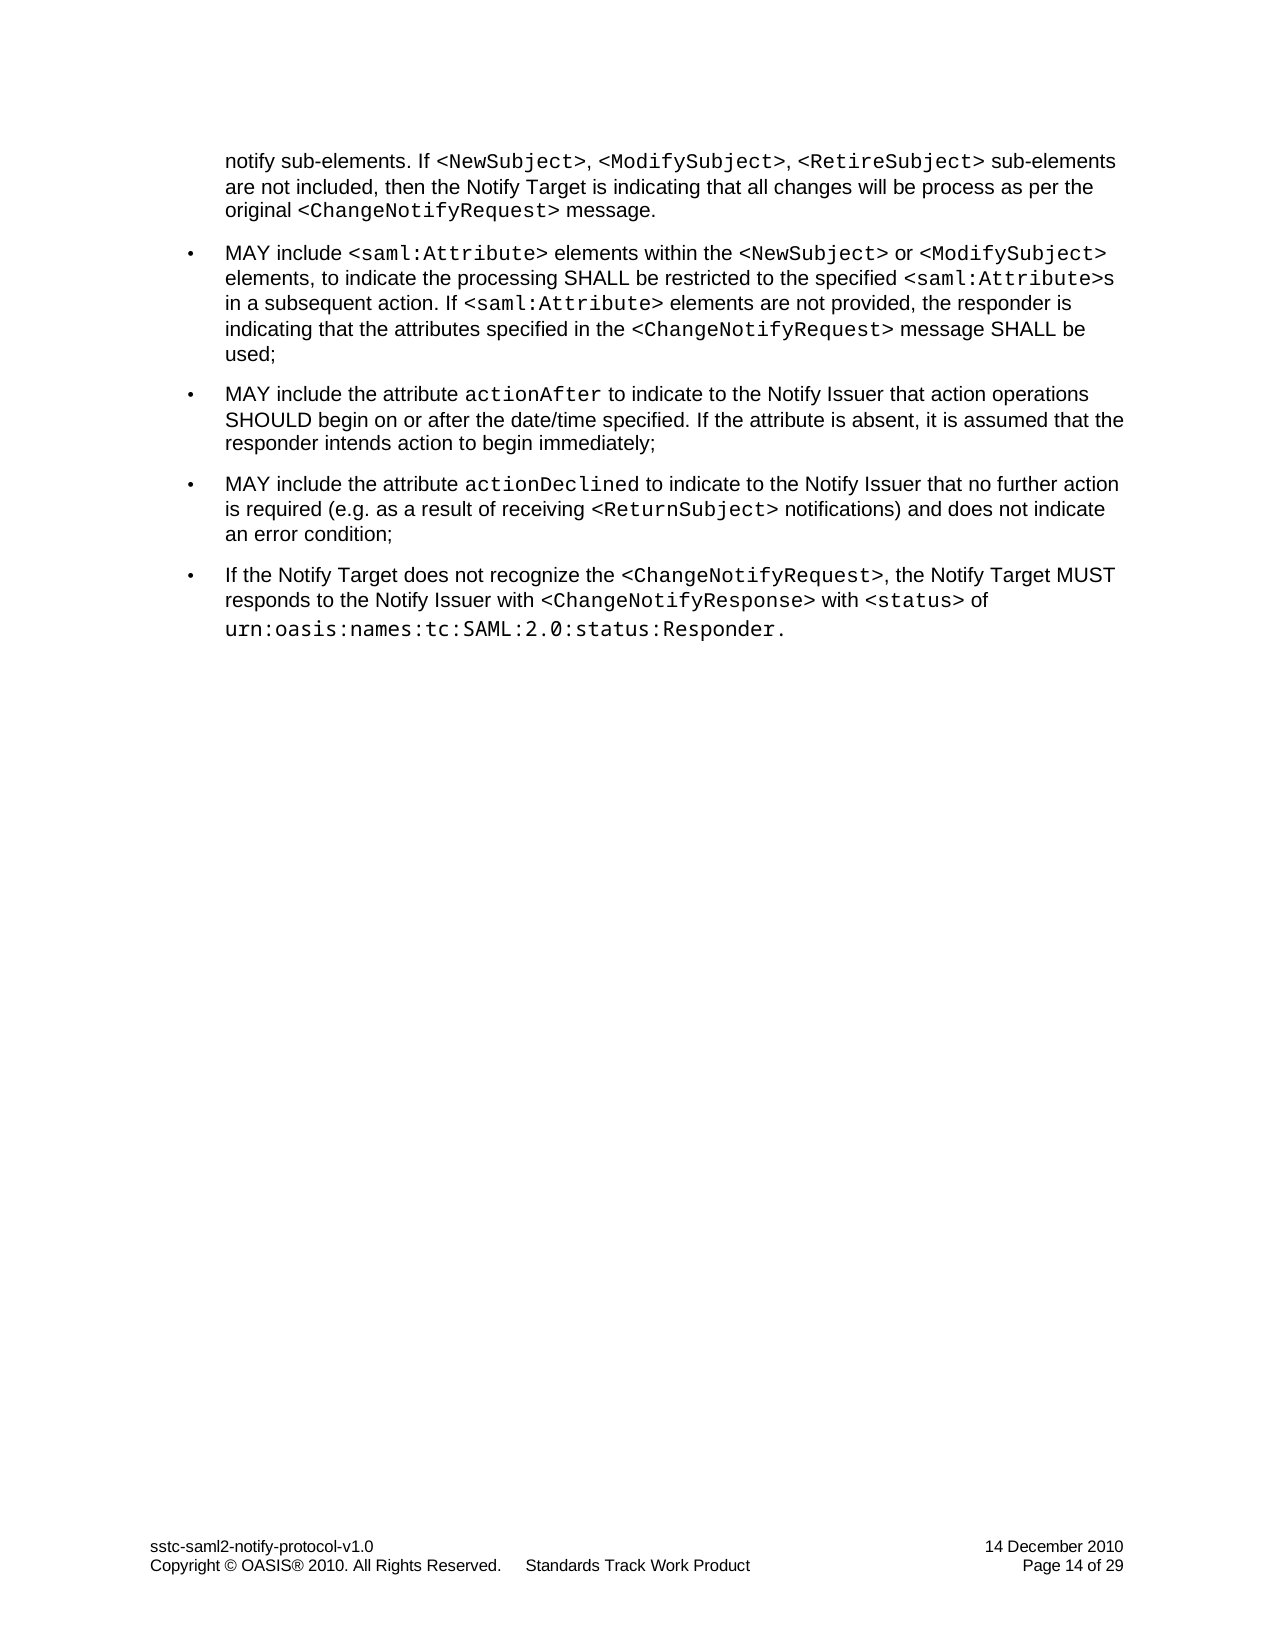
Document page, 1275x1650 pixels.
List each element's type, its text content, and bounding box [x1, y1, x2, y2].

list notify sub-elements. If <NewSubject>, <ModifySubject>, <RetireSubject> sub-elements are not included, then the Notify Target is indicating that all changes will be process as per the original <ChangeNotifyRequest> message. [187, 150, 1125, 224]
list MAY include the attribute actionDeclined to indicate to the Notify Issuer that no further action is required (e.g. as a result of receiving <ReturnSubject> notifications) and does not indicate an error condition; [187, 472, 1125, 546]
list MAY include the attribute actionAfter to indicate to the Notify Issuer that action operations SHOULD begin on or after the date/time specified. If the attribute is absent, it is assumed that the responder intends action to begin immediately; [187, 383, 1125, 455]
list If the Notify Target does not recognize the <ChangeNotifyRequest>, the Notify Target MUST responds to the Notify Issuer with <ChangeNotifyResponse> with <status> of urn:oasis:names:tc:SAML:2.0:status:Responder. [187, 563, 1125, 642]
list MAY include <saml:Attribute> elements within the <NewSubject> or <ModifySubject> elements, to indicate the processing SHALL be restricted to the specified <saml:Attribute>s in a subsequent action. If <saml:Attribute> elements are not provided, the responder is indicating that the attributes specified in the <ChangeNotifyRequest> message SHALL be used; [187, 241, 1125, 366]
